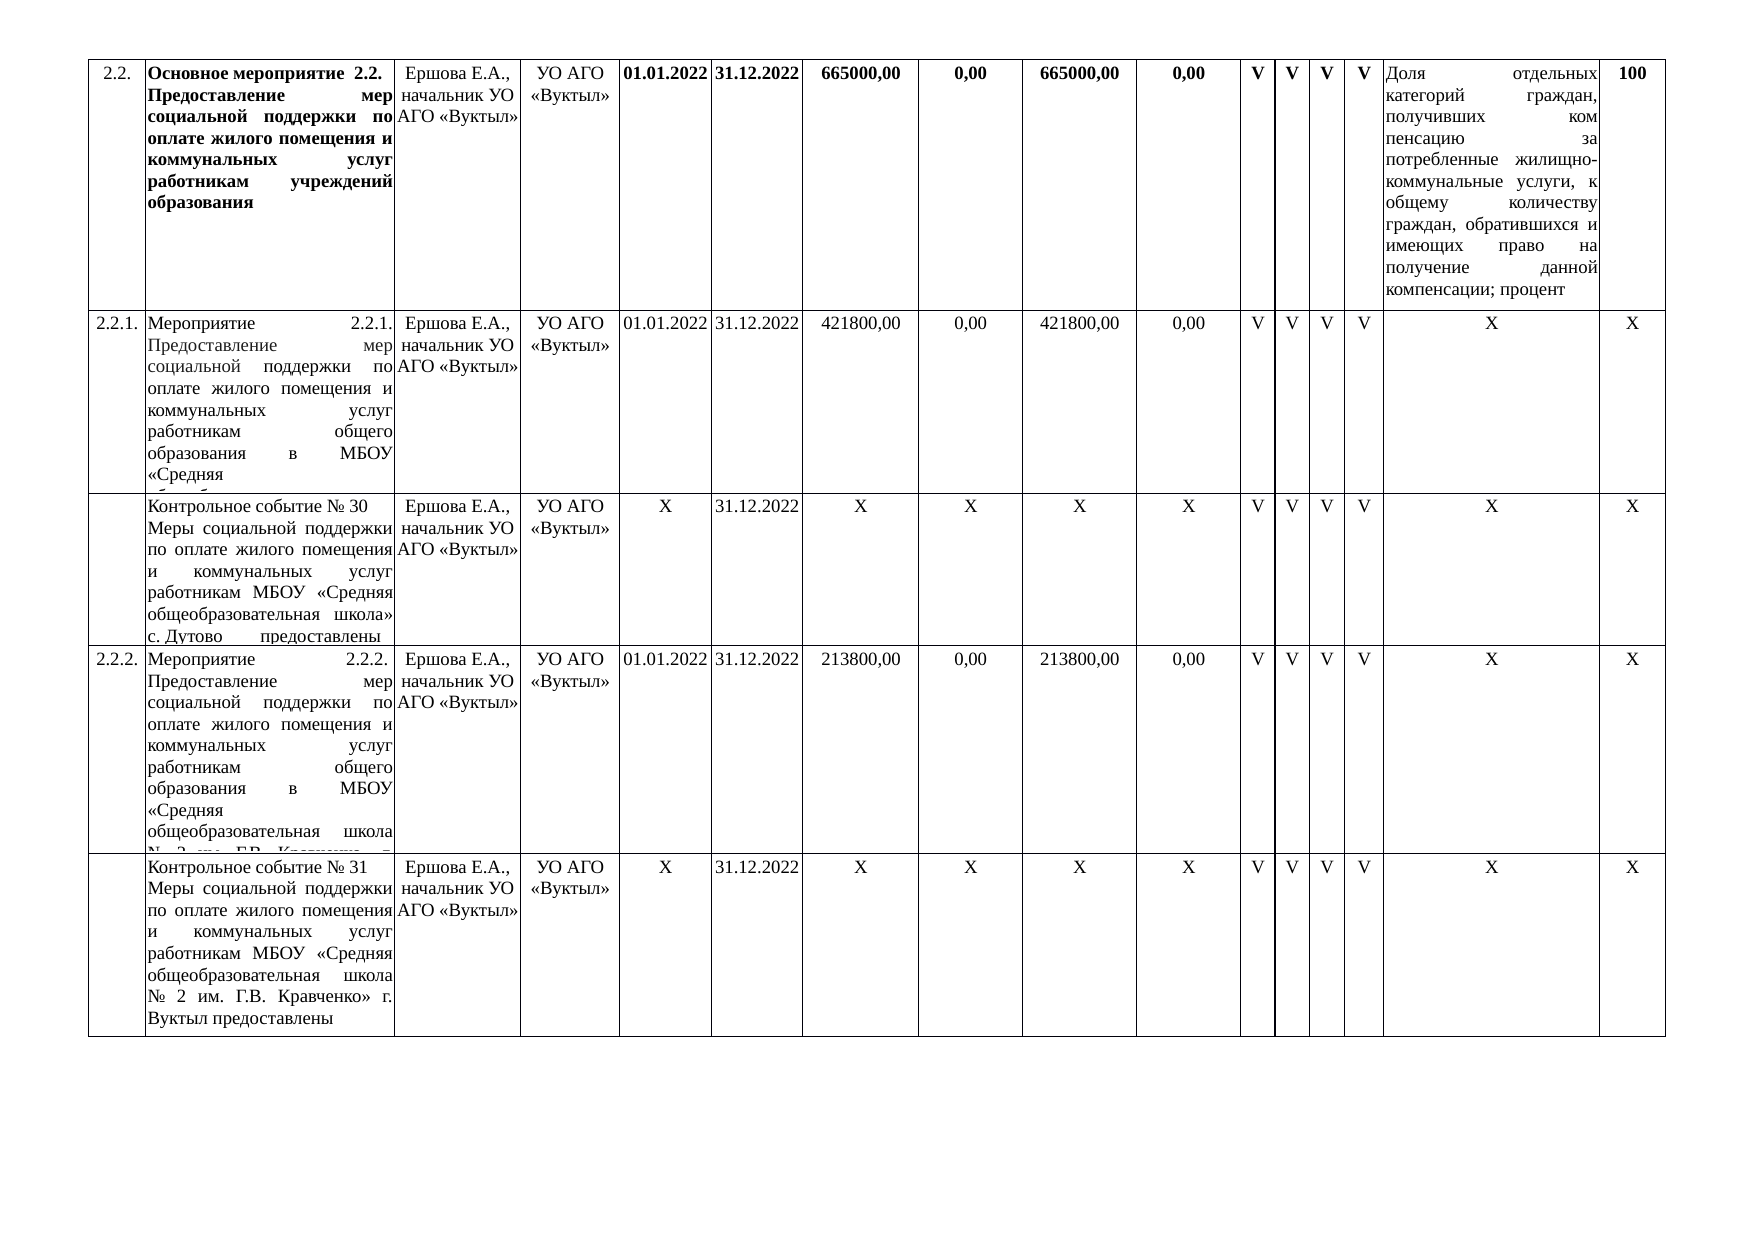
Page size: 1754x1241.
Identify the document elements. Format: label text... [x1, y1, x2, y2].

table_cell 665000,00 [803, 60, 918, 309]
table_cell Контрольное событие № 31 Меры социальной поддержки по оплате жилого помещения и коммунальных услуг работникам МБОУ «Средняя общеобразовательная школа № 2 им. Г.В. Кравченко» г. Вуктыл предоставлены [146, 854, 394, 1036]
table_cell 100 [1600, 60, 1665, 309]
table_cell Ершова Е.А., начальник УО АГО «Вуктыл» [395, 646, 520, 853]
table_cell Х [919, 854, 1022, 1036]
table_cell V [1241, 311, 1274, 492]
table_cell 31.12.2022 [712, 311, 802, 492]
table_cell УО АГО «Вуктыл» [521, 60, 619, 309]
table_cell 01.01.2022 [620, 60, 711, 309]
table_cell Х [1600, 646, 1665, 853]
table_cell Основное мероприятие 2.2. Предоставление мер социальной поддержки по оплате жилого помещения и коммунальных услуг работникам учреждений образования [146, 60, 394, 309]
table_cell V [1276, 311, 1309, 492]
table_cell Контрольное событие № 30 Меры социальной поддержки по оплате жилого помещения и коммунальных услуг работникам МБОУ «Средняя общеобразовательная школа» с. Дутово предоставлены [146, 494, 394, 645]
table_cell УО АГО «Вуктыл» [521, 646, 619, 853]
table_cell Х [1600, 494, 1665, 645]
table_cell Х [803, 494, 918, 645]
table_cell Ершова Е.А., начальник УО АГО «Вуктыл» [395, 311, 520, 492]
table_cell V [1310, 494, 1344, 645]
table_cell УО АГО «Вуктыл» [521, 311, 619, 492]
table_cell Ершова Е.А., начальник УО АГО «Вуктыл» [395, 854, 520, 1036]
table_cell Х [1600, 854, 1665, 1036]
table_cell 0,00 [919, 646, 1022, 853]
table_cell V [1345, 311, 1383, 492]
table_cell Х [1384, 311, 1599, 492]
table_cell Ершова Е.А., начальник УО АГО «Вуктыл» [395, 60, 520, 309]
table_cell 0,00 [1137, 311, 1240, 492]
table_cell V [1241, 494, 1274, 645]
table_cell Х [1384, 646, 1599, 853]
table_cell V [1276, 854, 1309, 1036]
table_cell 31.12.2022 [712, 494, 802, 645]
table_cell 665000,00 [1023, 60, 1136, 309]
table_cell 421800,00 [803, 311, 918, 492]
table_cell V [1345, 60, 1383, 309]
table_cell 01.01.2022 [620, 646, 711, 853]
table_cell 0,00 [1137, 646, 1240, 853]
table_cell Х [1023, 494, 1136, 645]
table_cell V [1241, 646, 1274, 853]
table_cell V [1310, 60, 1344, 309]
table_cell 213800,00 [803, 646, 918, 853]
table_cell V [1276, 494, 1309, 645]
table_cell V [1310, 854, 1344, 1036]
table_cell V [1310, 311, 1344, 492]
table_cell 01.01.2022 [620, 311, 711, 492]
table_cell Х [1384, 494, 1599, 645]
table_cell Х [620, 494, 711, 645]
table_cell V [1310, 646, 1344, 853]
table_cell 2.2.2. [89, 646, 145, 853]
table_cell 2.2. [89, 60, 145, 309]
table_cell Х [1137, 854, 1240, 1036]
table_cell V [1276, 646, 1309, 853]
table_cell Доля отдельных категорий граждан, получивших ком пенсацию за потребленные жилищно-коммунальные услуги, к общему количеству граждан, обратившихся и имеющих право на получение данной компенсации; процент [1384, 60, 1599, 309]
table_cell 0,00 [919, 311, 1022, 492]
table_cell Х [1600, 311, 1665, 492]
table_cell V [1345, 494, 1383, 645]
table_cell 421800,00 [1023, 311, 1136, 492]
table_cell V [1276, 60, 1309, 309]
table_cell 0,00 [1137, 60, 1240, 309]
table_cell V [1345, 646, 1383, 853]
table_cell Х [620, 854, 711, 1036]
table_cell 213800,00 [1023, 646, 1136, 853]
table_cell [89, 854, 145, 1036]
table_cell Х [919, 494, 1022, 645]
table_cell V [1241, 60, 1274, 309]
table_cell Мероприятие 2.2.1. Предоставление мер социальной поддержки по оплате жилого помещения и коммунальных услуг работникам общего образования в МБОУ «Средняя общеобразовательная школа» с. Дутово [146, 311, 394, 492]
table_cell Мероприятие 2.2.2. Предоставление мер социальной поддержки по оплате жилого помещения и коммунальных услуг работникам общего образования в МБОУ «Средняя общеобразовательная школа № 2 им. Г.В. Кравченко» г. Вуктыл [146, 646, 394, 853]
table_cell V [1345, 854, 1383, 1036]
table_cell 31.12.2022 [712, 646, 802, 853]
table_cell [89, 494, 145, 645]
table_cell Х [1023, 854, 1136, 1036]
table_cell Х [1384, 854, 1599, 1036]
table_cell Х [803, 854, 918, 1036]
table_cell V [1241, 854, 1274, 1036]
table_cell 31.12.2022 [712, 60, 802, 309]
table_cell УО АГО «Вуктыл» [521, 854, 619, 1036]
table_cell Ершова Е.А., начальник УО АГО «Вуктыл» [395, 494, 520, 645]
table_cell 2.2.1. [89, 311, 145, 492]
table_cell УО АГО «Вуктыл» [521, 494, 619, 645]
table_cell Х [1137, 494, 1240, 645]
table_cell 31.12.2022 [712, 854, 802, 1036]
table_cell 0,00 [919, 60, 1022, 309]
